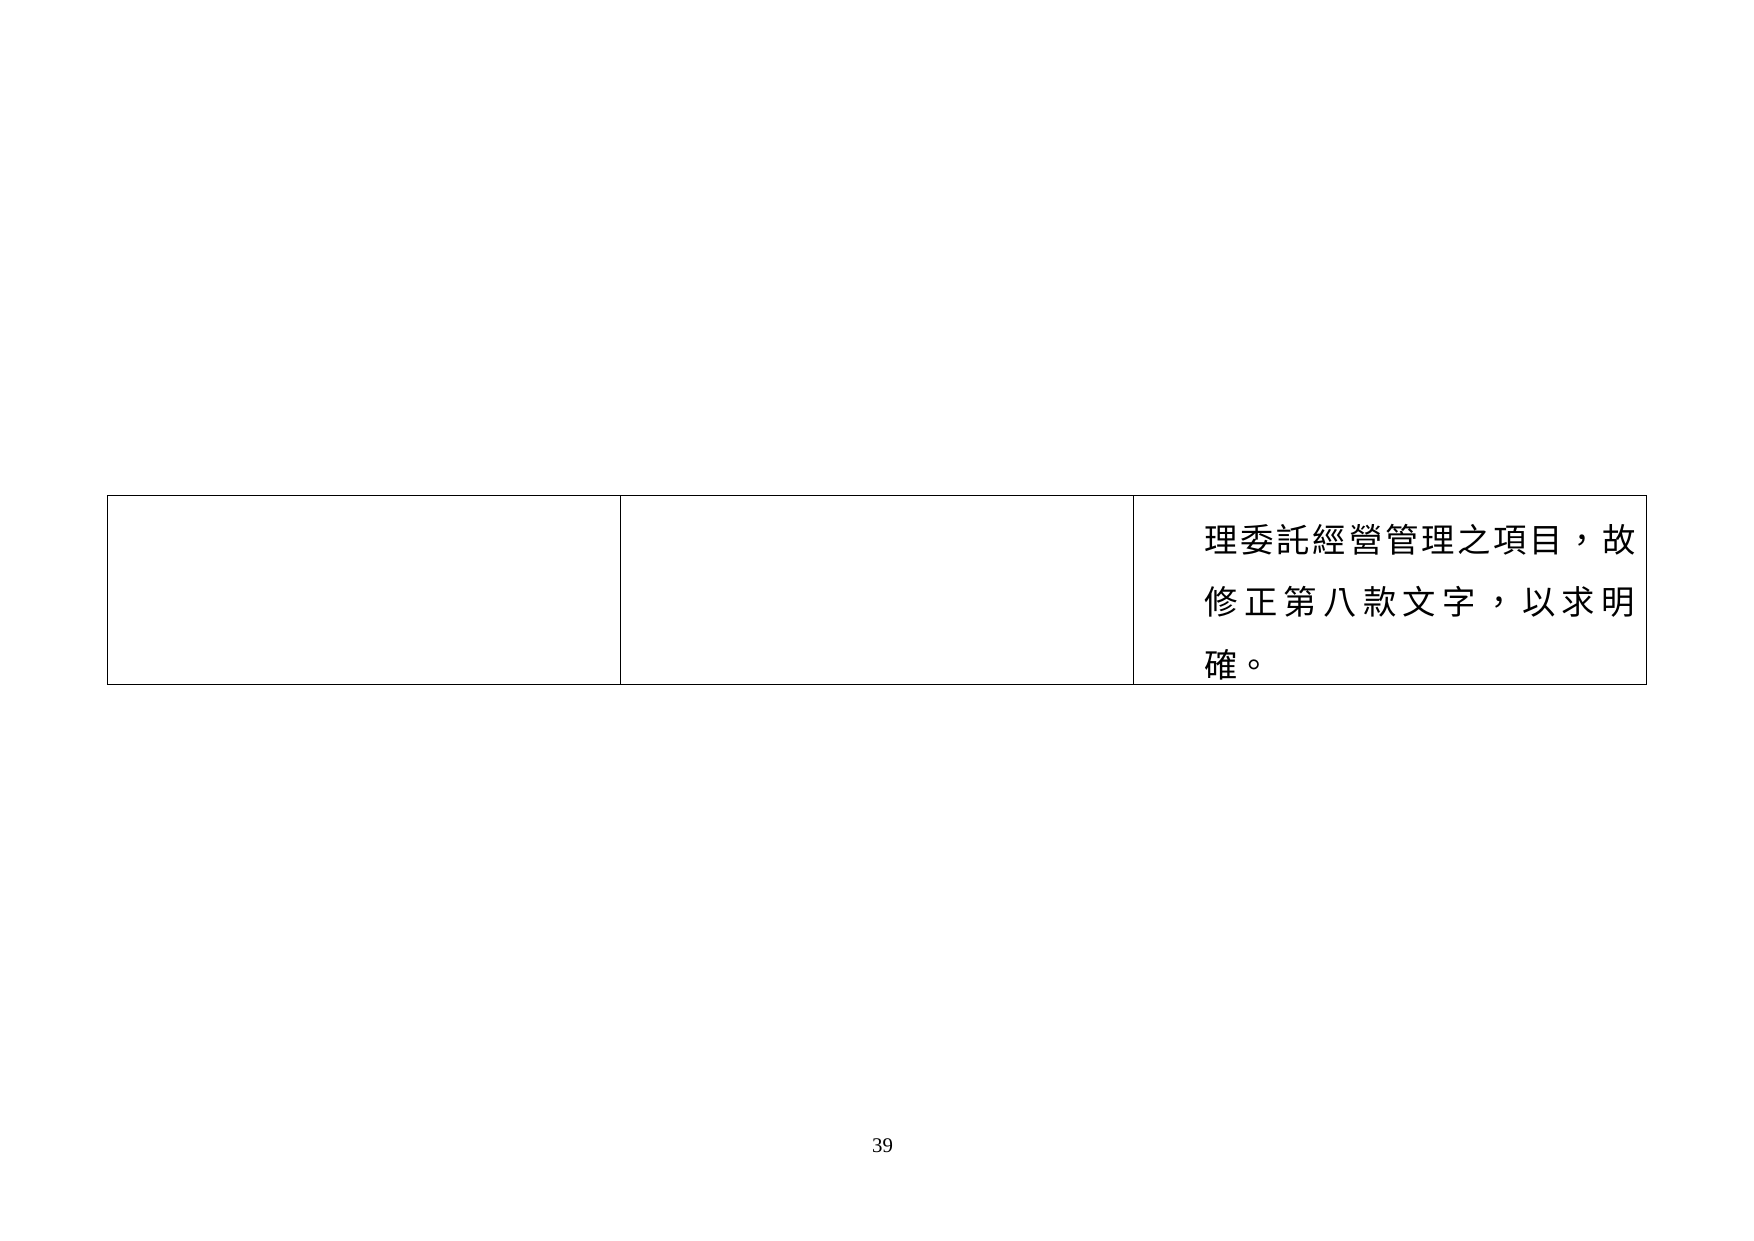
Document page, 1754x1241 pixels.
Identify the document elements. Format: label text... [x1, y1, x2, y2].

table_cell 理委託經營管理之項目，故修正第八款文字，以求明確。 [1134, 496, 1646, 684]
table_cell [621, 496, 1133, 684]
table_cell [108, 496, 620, 684]
